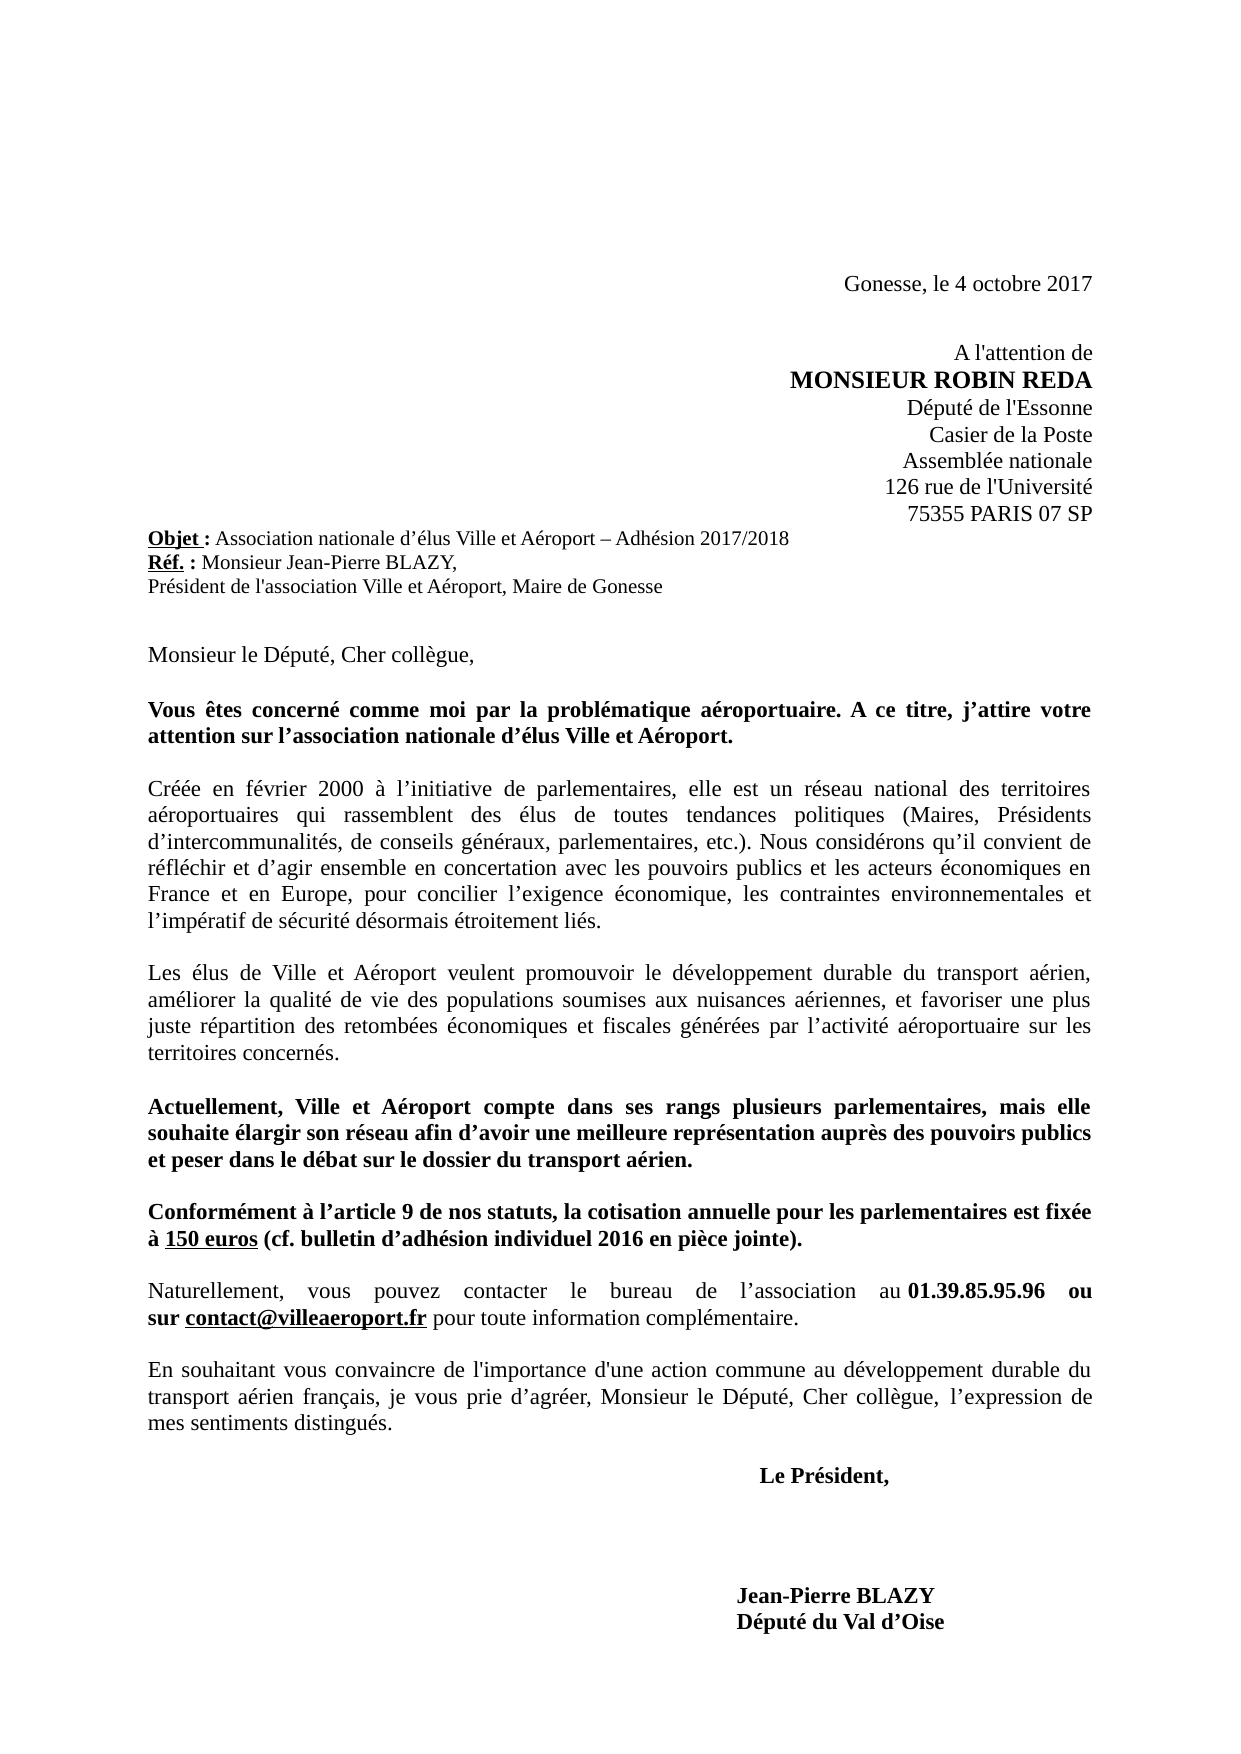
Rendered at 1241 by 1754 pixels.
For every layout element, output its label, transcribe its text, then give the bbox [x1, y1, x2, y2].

text Président de l'association Ville et Aéroport, Maire de Gonesse [148, 574, 1093, 598]
text Assemblée nationale 126 rue de l'Université 75355 PARIS 07 SP [148, 447, 1093, 526]
text Conformément à l’article 9 de nos statuts, la cotisation annuelle pour les parlementaires est fixée à 150 euros (cf. bulletin d’adhésion individuel 2016 en pièce jointe). [148, 1198, 1093, 1251]
text Objet : Association nationale d’élus Ville et Aéroport – Adhésion 2017/2018 [148, 526, 1093, 550]
text Vous êtes concerné comme moi par la problématique aéroportuaire. A ce titre, j’attire votre attention sur l’association nationale d’élus Ville et Aéroport. [148, 696, 1093, 749]
text MONSIEUR ROBIN REDA [148, 366, 1093, 394]
text Gonesse, le 4 octobre 2017 [148, 270, 1093, 296]
text Le Président, [148, 1462, 1093, 1488]
text Jean-Pierre BLAZY [148, 1582, 1093, 1608]
text Député du Val d’Oise [148, 1608, 1093, 1634]
text Casier de la Poste [148, 421, 1093, 447]
text Actuellement, Ville et Aéroport compte dans ses rangs plusieurs parlementaires, mais elle souhaite élargir son réseau afin d’avoir une meilleure représentation auprès des pouvoirs publics et peser dans le débat sur le dossier du transport aérien. [148, 1093, 1093, 1172]
text Créée en février 2000 à l’initiative de parlementaires, elle est un réseau national des territoires aéroportuaires qui rassemblent des élus de toutes tendances politiques (Maires, Présidents d’intercommunalités, de conseils généraux, parlementaires, etc.). Nous considérons qu’il convient de réfléchir et d’agir ensemble en concertation avec les pouvoirs publics et les acteurs économiques en France et en Europe, pour concilier l’exigence économique, les contraintes environnementales et l’impératif de sécurité désormais étroitement liés. [148, 775, 1093, 933]
text Monsieur le Député, Cher collègue, [148, 642, 1093, 668]
text En souhaitant vous convaincre de l'importance d'une action commune au développement durable du transport aérien français, je vous prie d’agréer, Monsieur le Député, Cher collègue, l’expression de mes sentiments distingués. [148, 1356, 1093, 1436]
text A l'attention de [148, 339, 1093, 366]
text Naturellement, vous pouvez contacter le bureau de l’association au 01.39.85.95.96 ou sur contact@villeaeroport.fr pour toute information complémentaire. [148, 1277, 1093, 1330]
text Réf. : Monsieur Jean-Pierre BLAZY, [148, 550, 1093, 574]
text Les élus de Ville et Aéroport veulent promouvoir le développement durable du transport aérien, améliorer la qualité de vie des populations soumises aux nuisances aériennes, et favoriser une plus juste répartition des retombées économiques et fiscales générées par l’activité aéroportuaire sur les territoires concernés. [148, 959, 1093, 1065]
text Député de l'Essonne [148, 394, 1093, 421]
